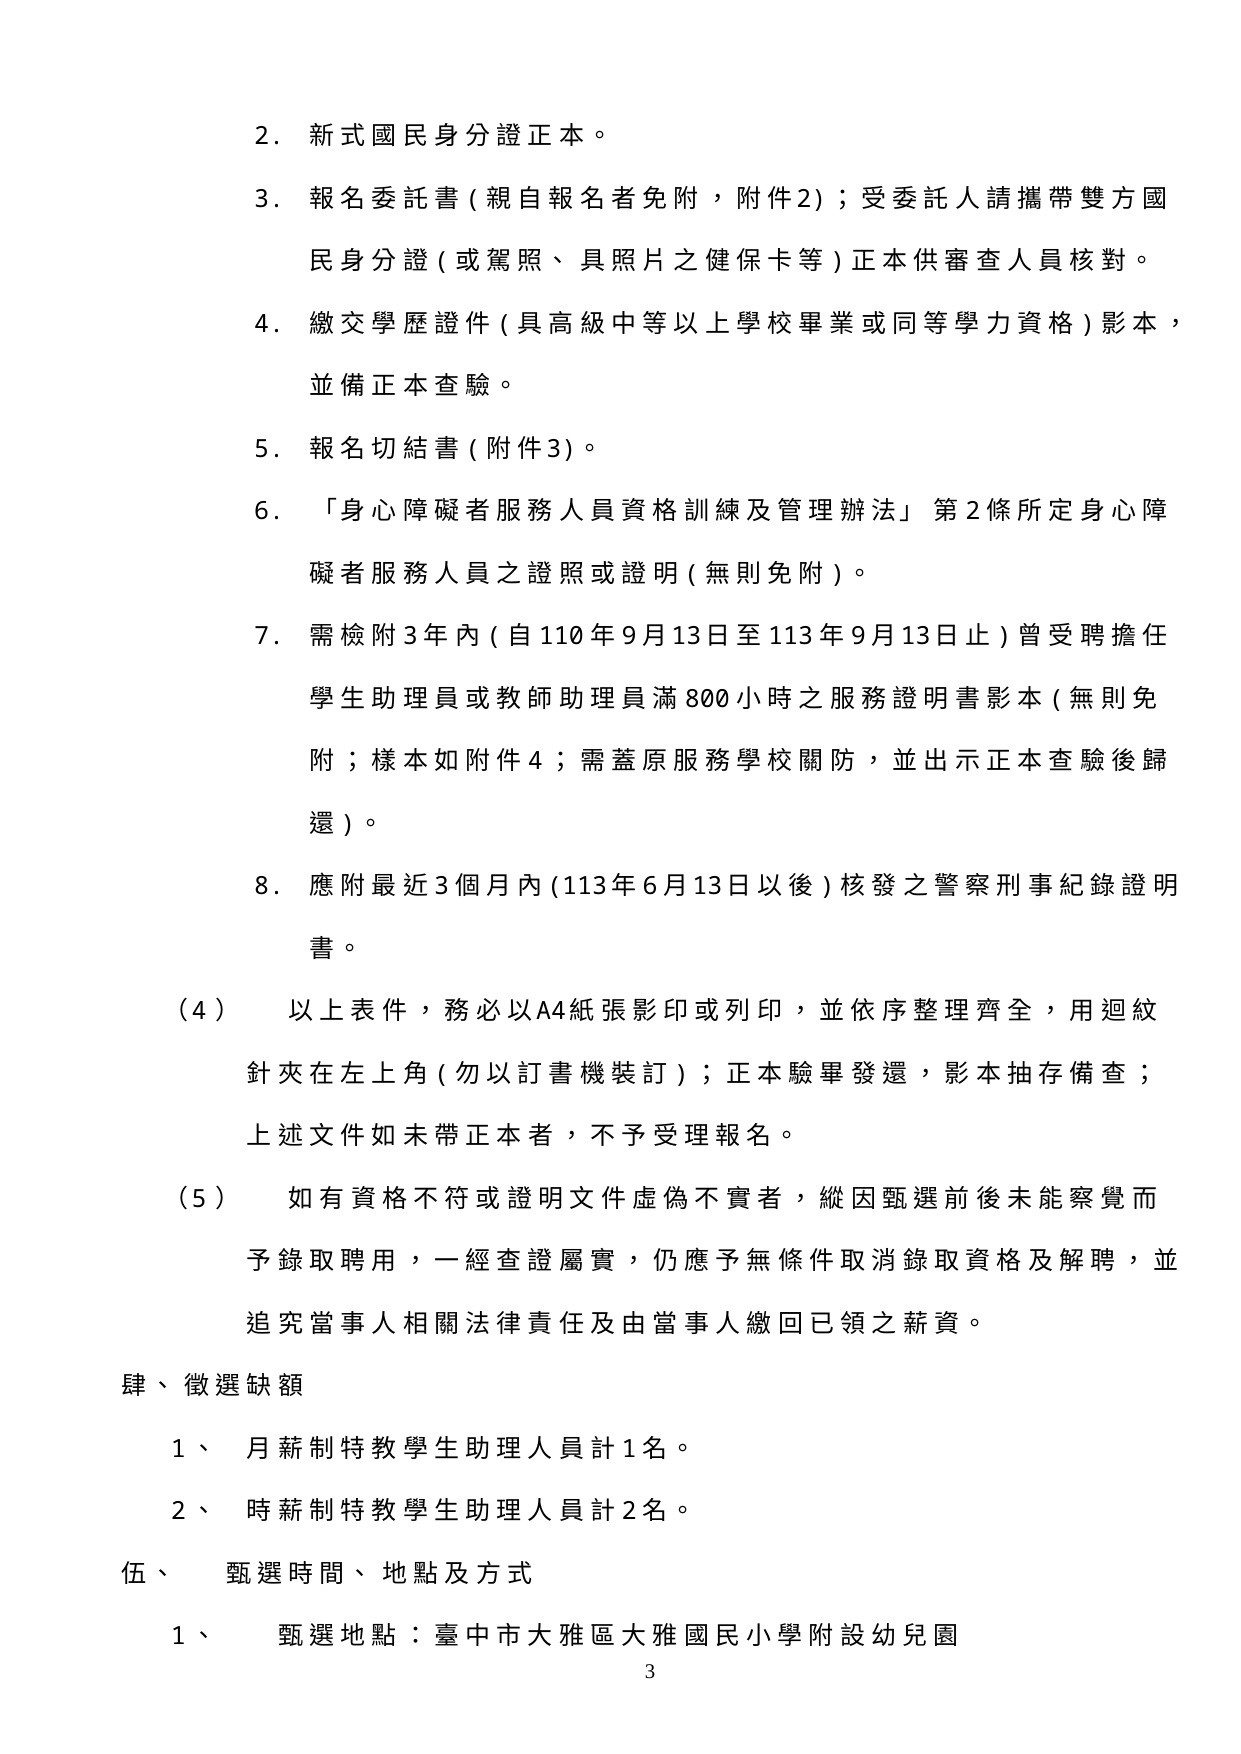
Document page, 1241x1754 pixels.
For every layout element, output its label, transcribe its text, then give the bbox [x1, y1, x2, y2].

list 繳交學歷證件(具高級中等以上學校畢業或同等學力資格)影本，並備正本查驗。 [251, 280, 1181, 405]
list 以上表件，務必以A4紙張影印或列印，並依序整理齊全，用迴紋針夾在左上角(勿以訂書機裝訂)；正本驗畢發還，影本抽存備查；上述文件如未帶正本者，不予受理報名。 [160, 967, 1181, 1155]
list 月薪制特教學生助理人員計1名。 [168, 1405, 1181, 1467]
text 肆、徵選缺額 [118, 1342, 1181, 1405]
list 「身心障礙者服務人員資格訓練及管理辦法」第2條所定身心障礙者服務人員之證照或證明(無則免附)。 [251, 467, 1181, 592]
list 新式國民身分證正本。 [251, 92, 1181, 155]
list 報名委託書(親自報名者免附，附件2)；受委託人請攜帶雙方國民身分證(或駕照、具照片之健保卡等)正本供審查人員核對。 [251, 155, 1181, 280]
list 甄選地點：臺中市大雅區大雅國民小學附設幼兒園 [168, 1592, 1181, 1655]
list 時薪制特教學生助理人員計2名。 [168, 1467, 1181, 1530]
list 報名切結書(附件3)。 [251, 405, 1181, 467]
list 甄選時間、地點及方式 [118, 1530, 1181, 1592]
list 需檢附3年內(自110年9月13日至113年9月13日止)曾受聘擔任學生助理員或教師助理員滿800小時之服務證明書影本(無則免附；樣本如附件4；需蓋原服務學校關防，並出示正本查驗後歸還)。 [251, 592, 1181, 842]
list 如有資格不符或證明文件虛偽不實者，縱因甄選前後未能察覺而予錄取聘用，一經查證屬實，仍應予無條件取消錄取資格及解聘，並追究當事人相關法律責任及由當事人繳回已領之薪資。 [160, 1155, 1181, 1342]
list 應附最近3個月內(113年6月13日以後)核發之警察刑事紀錄證明書。 [251, 842, 1181, 967]
